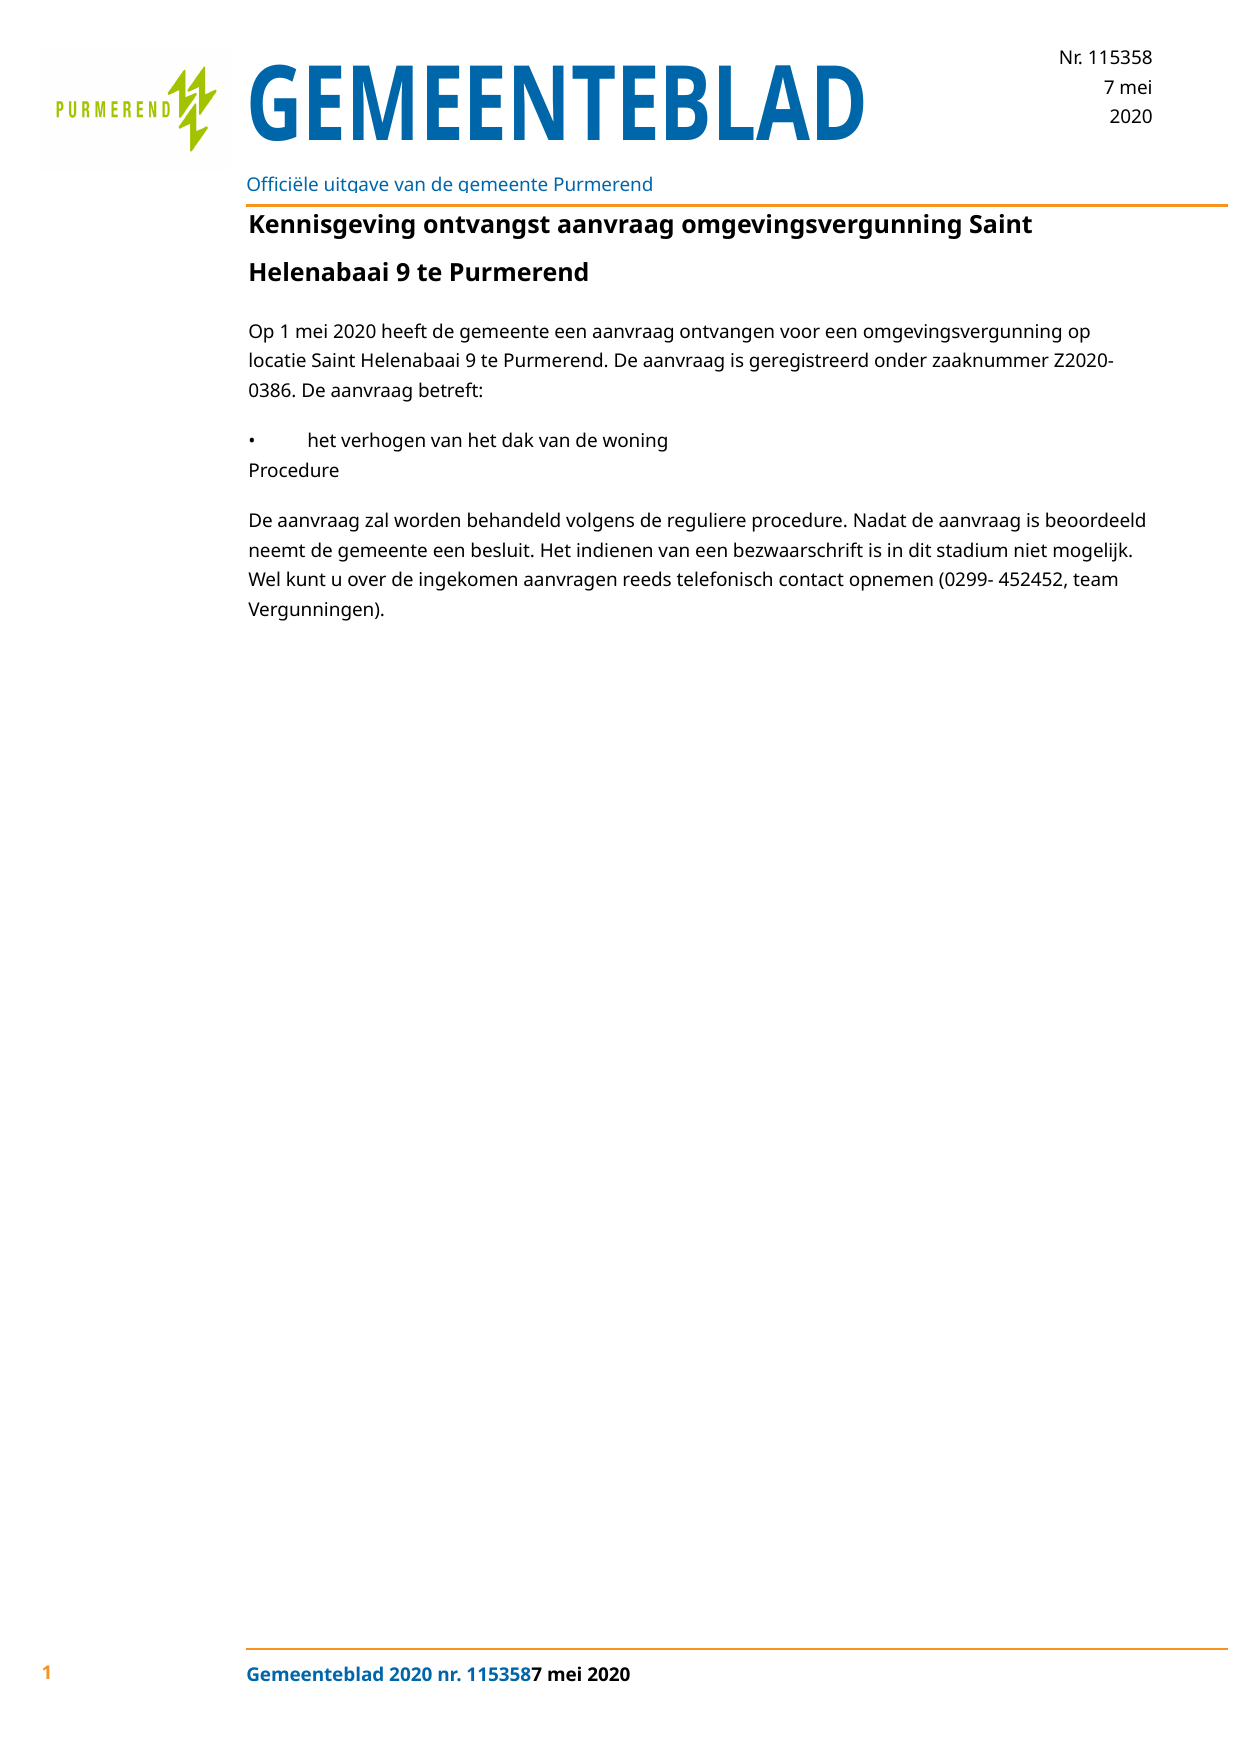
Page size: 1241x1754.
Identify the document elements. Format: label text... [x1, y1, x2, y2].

text Kennisgeving ontvangst aanvraag omgevingsvergunning Saint Helenabaai 9 te Purmerend [248, 207, 1152, 288]
picture [41, 47, 231, 172]
text Procedure [248, 457, 1152, 483]
text Op 1 mei 2020 heeft de gemeente een aanvraag ontvangen voor een omgevingsvergunning op locatie Saint Helenabaai 9 te Purmerend. De aanvraag is geregistreerd onder zaaknummer Z2020-0386. De aanvraag betreft: [248, 318, 1152, 403]
text De aanvraag zal worden behandeld volgens de reguliere procedure. Nadat de aanvraag is beoordeeld neemt de gemeente een besluit. Het indienen van een bezwaarschrift is in dit stadium niet mogelijk. Wel kunt u over de ingekomen aanvragen reeds telefonisch contact opnemen (0299- 452452, team Vergunningen). [248, 507, 1152, 622]
list het verhogen van het dak van de woning [248, 427, 1152, 453]
